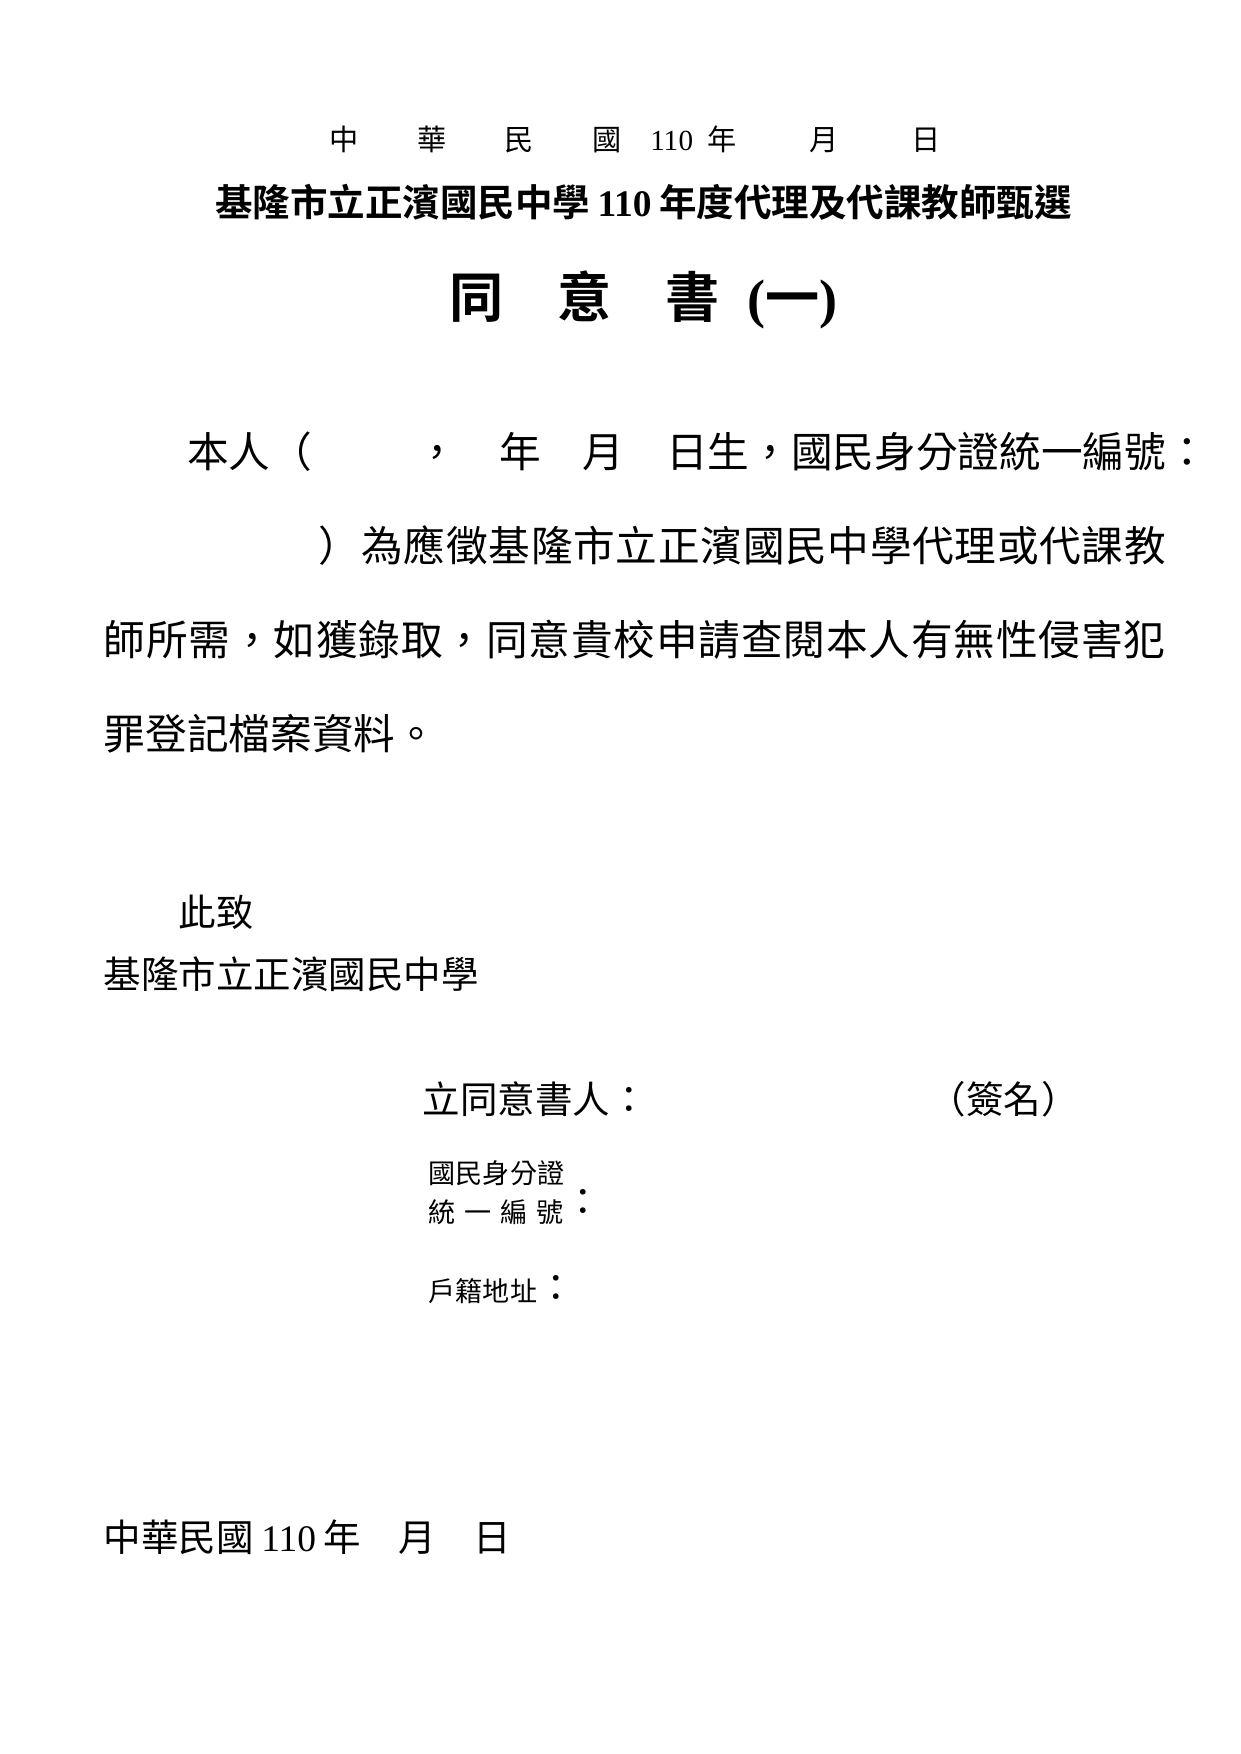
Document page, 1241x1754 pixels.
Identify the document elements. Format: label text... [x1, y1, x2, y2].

text 中 華 民 國 110 年 月 日 [103, 96, 1167, 158]
text 中華民國110年 月 日 [103, 1493, 1167, 1556]
text 基隆市立正濱國民中學 [103, 931, 1167, 993]
text 立同意書人： （簽名） [103, 1056, 1167, 1118]
subtitle 基隆市立正濱國民中學110年度代理及代課教師甄選 [103, 158, 1183, 221]
text 此致 [103, 868, 1167, 931]
text 戶籍地址： [103, 1243, 1167, 1306]
text 國民身分證統一編號： [103, 1118, 1167, 1243]
subtitle 同 意 書 (一) [103, 221, 1183, 346]
text 本人（ ， 年 月 日生，國民身分證統一編號： ）為應徵基隆市立正濱國民中學代理或代課教師所需，如獲錄取，同意貴校申請查閱本人有無性侵害犯罪登記檔案資料。 [103, 408, 1167, 752]
